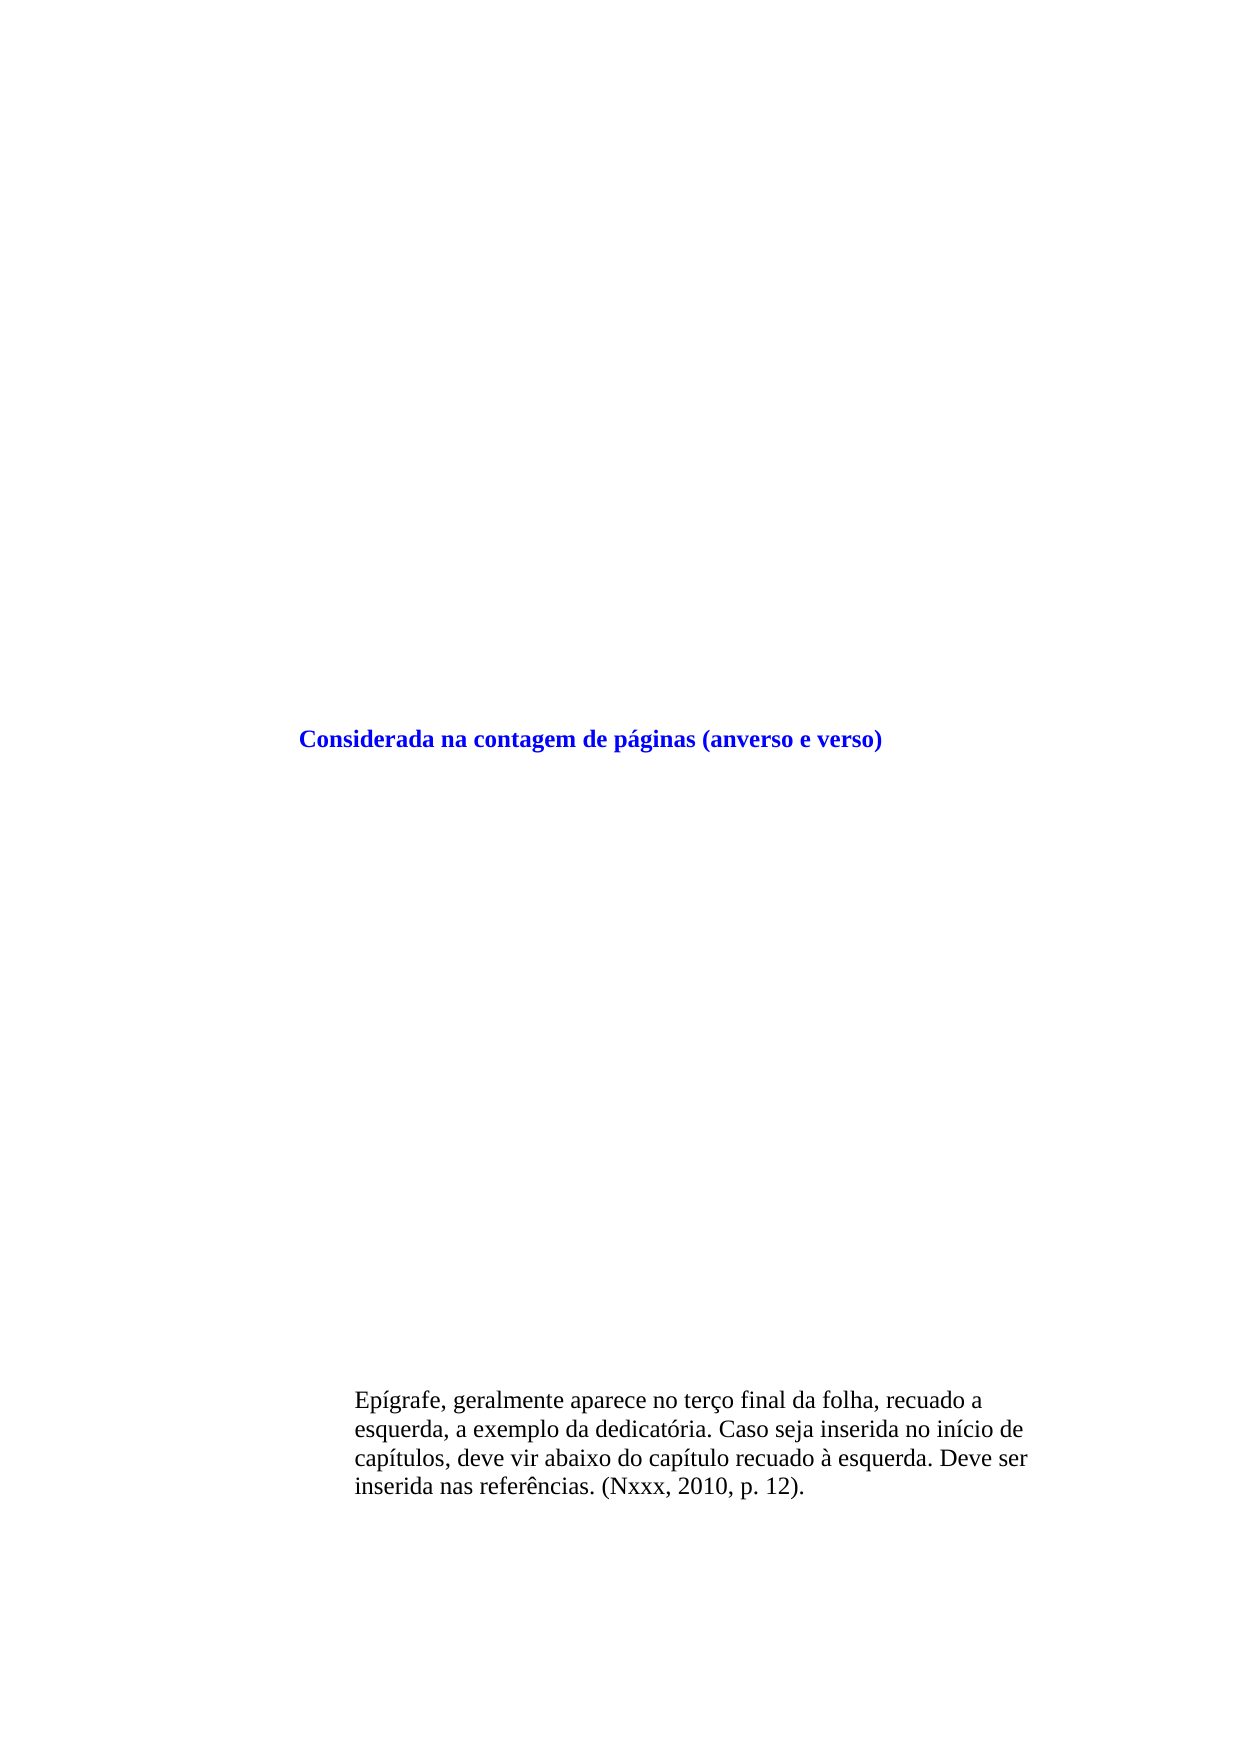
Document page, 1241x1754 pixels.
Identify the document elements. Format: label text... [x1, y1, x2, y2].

text Epígrafe, geralmente aparece no terço final da folha, recuado a esquerda, a exemplo da dedicatória. Caso seja inserida no início de capítulos, deve vir abaixo do capítulo recuado à esquerda. Deve ser inserida nas referências. (Nxxx, 2010, p. 12). [354, 1385, 1063, 1500]
text Considerada na contagem de páginas (anverso e verso) [118, 724, 1063, 753]
